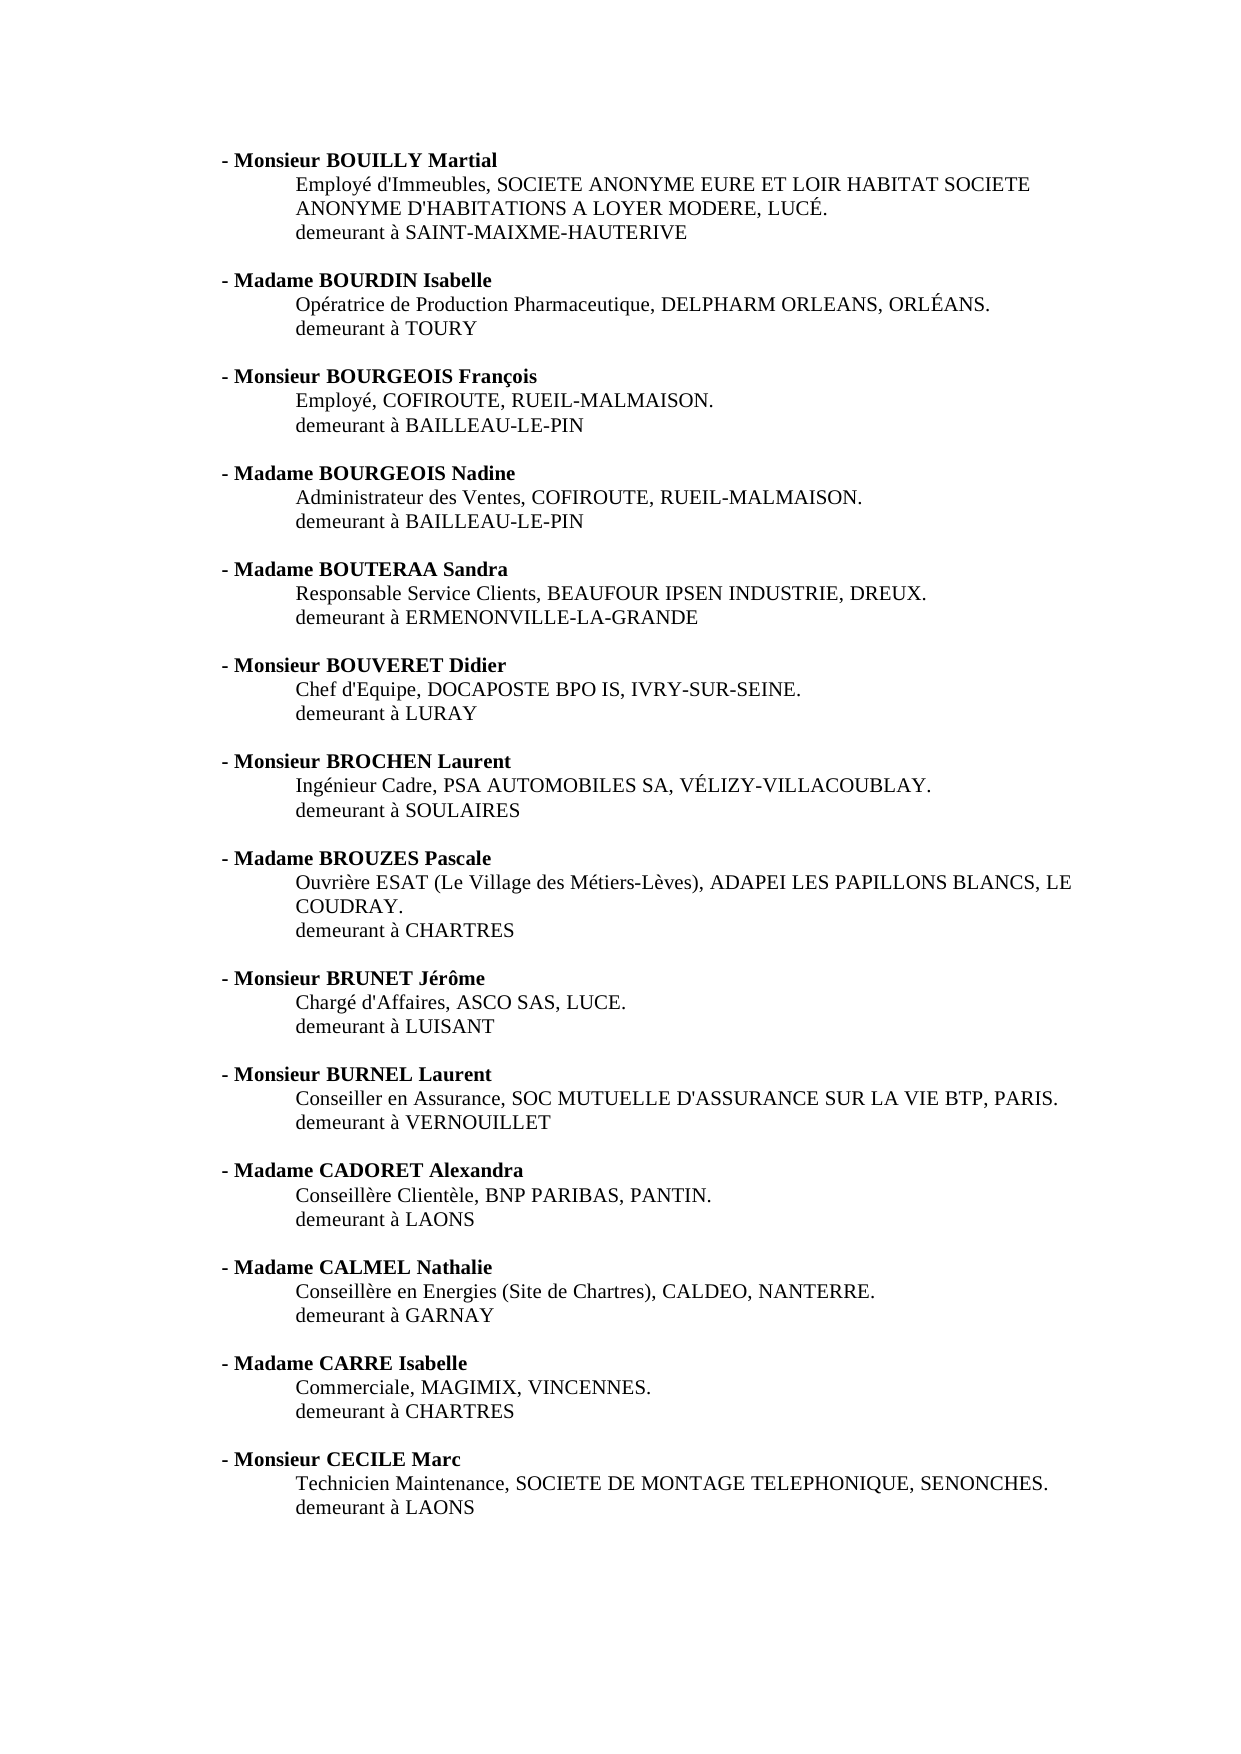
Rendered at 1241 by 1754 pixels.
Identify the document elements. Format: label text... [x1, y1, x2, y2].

text - Madame CADORET Alexandra Conseillère Clientèle, BNP PARIBAS, PANTIN. demeurant à LAONS [221, 1158, 1092, 1231]
text - Monsieur BURNEL Laurent Conseiller en Assurance, SOC MUTUELLE D'ASSURANCE SUR LA VIE BTP, PARIS. demeurant à VERNOUILLET [221, 1062, 1092, 1134]
text - Madame BOUTERAA Sandra Responsable Service Clients, BEAUFOUR IPSEN INDUSTRIE, DREUX. demeurant à ERMENONVILLE-LA-GRANDE [221, 557, 1092, 629]
text - Monsieur BOURGEOIS François Employé, COFIROUTE, RUEIL-MALMAISON. demeurant à BAILLEAU-LE-PIN [221, 364, 1092, 436]
text - Monsieur CECILE Marc Technicien Maintenance, SOCIETE DE MONTAGE TELEPHONIQUE, SENONCHES. demeurant à LAONS [221, 1447, 1092, 1519]
text - Madame BOURDIN Isabelle Opératrice de Production Pharmaceutique, DELPHARM ORLEANS, ORLÉANS. demeurant à TOURY [221, 268, 1092, 340]
text - Monsieur BRUNET Jérôme Chargé d'Affaires, ASCO SAS, LUCE. demeurant à LUISANT [221, 966, 1092, 1038]
text - Monsieur BOUVERET Didier Chef d'Equipe, DOCAPOSTE BPO IS, IVRY-SUR-SEINE. demeurant à LURAY [221, 653, 1092, 725]
text - Monsieur BOUILLY Martial Employé d'Immeubles, SOCIETE ANONYME EURE ET LOIR HABITAT SOCIETE ANONYME D'HABITATIONS A LOYER MODERE, LUCÉ. demeurant à SAINT-MAIXME-HAUTERIVE [221, 148, 1092, 244]
text - Madame CARRE Isabelle Commerciale, MAGIMIX, VINCENNES. demeurant à CHARTRES [221, 1351, 1092, 1423]
text - Madame BROUZES Pascale Ouvrière ESAT (Le Village des Métiers-Lèves), ADAPEI LES PAPILLONS BLANCS, LE COUDRAY. demeurant à CHARTRES [221, 846, 1092, 942]
text - Monsieur BROCHEN Laurent Ingénieur Cadre, PSA AUTOMOBILES SA, VÉLIZY-VILLACOUBLAY. demeurant à SOULAIRES [221, 749, 1092, 821]
text - Madame CALMEL Nathalie Conseillère en Energies (Site de Chartres), CALDEO, NANTERRE. demeurant à GARNAY [221, 1254, 1092, 1327]
text - Madame BOURGEOIS Nadine Administrateur des Ventes, COFIROUTE, RUEIL-MALMAISON. demeurant à BAILLEAU-LE-PIN [221, 461, 1092, 533]
